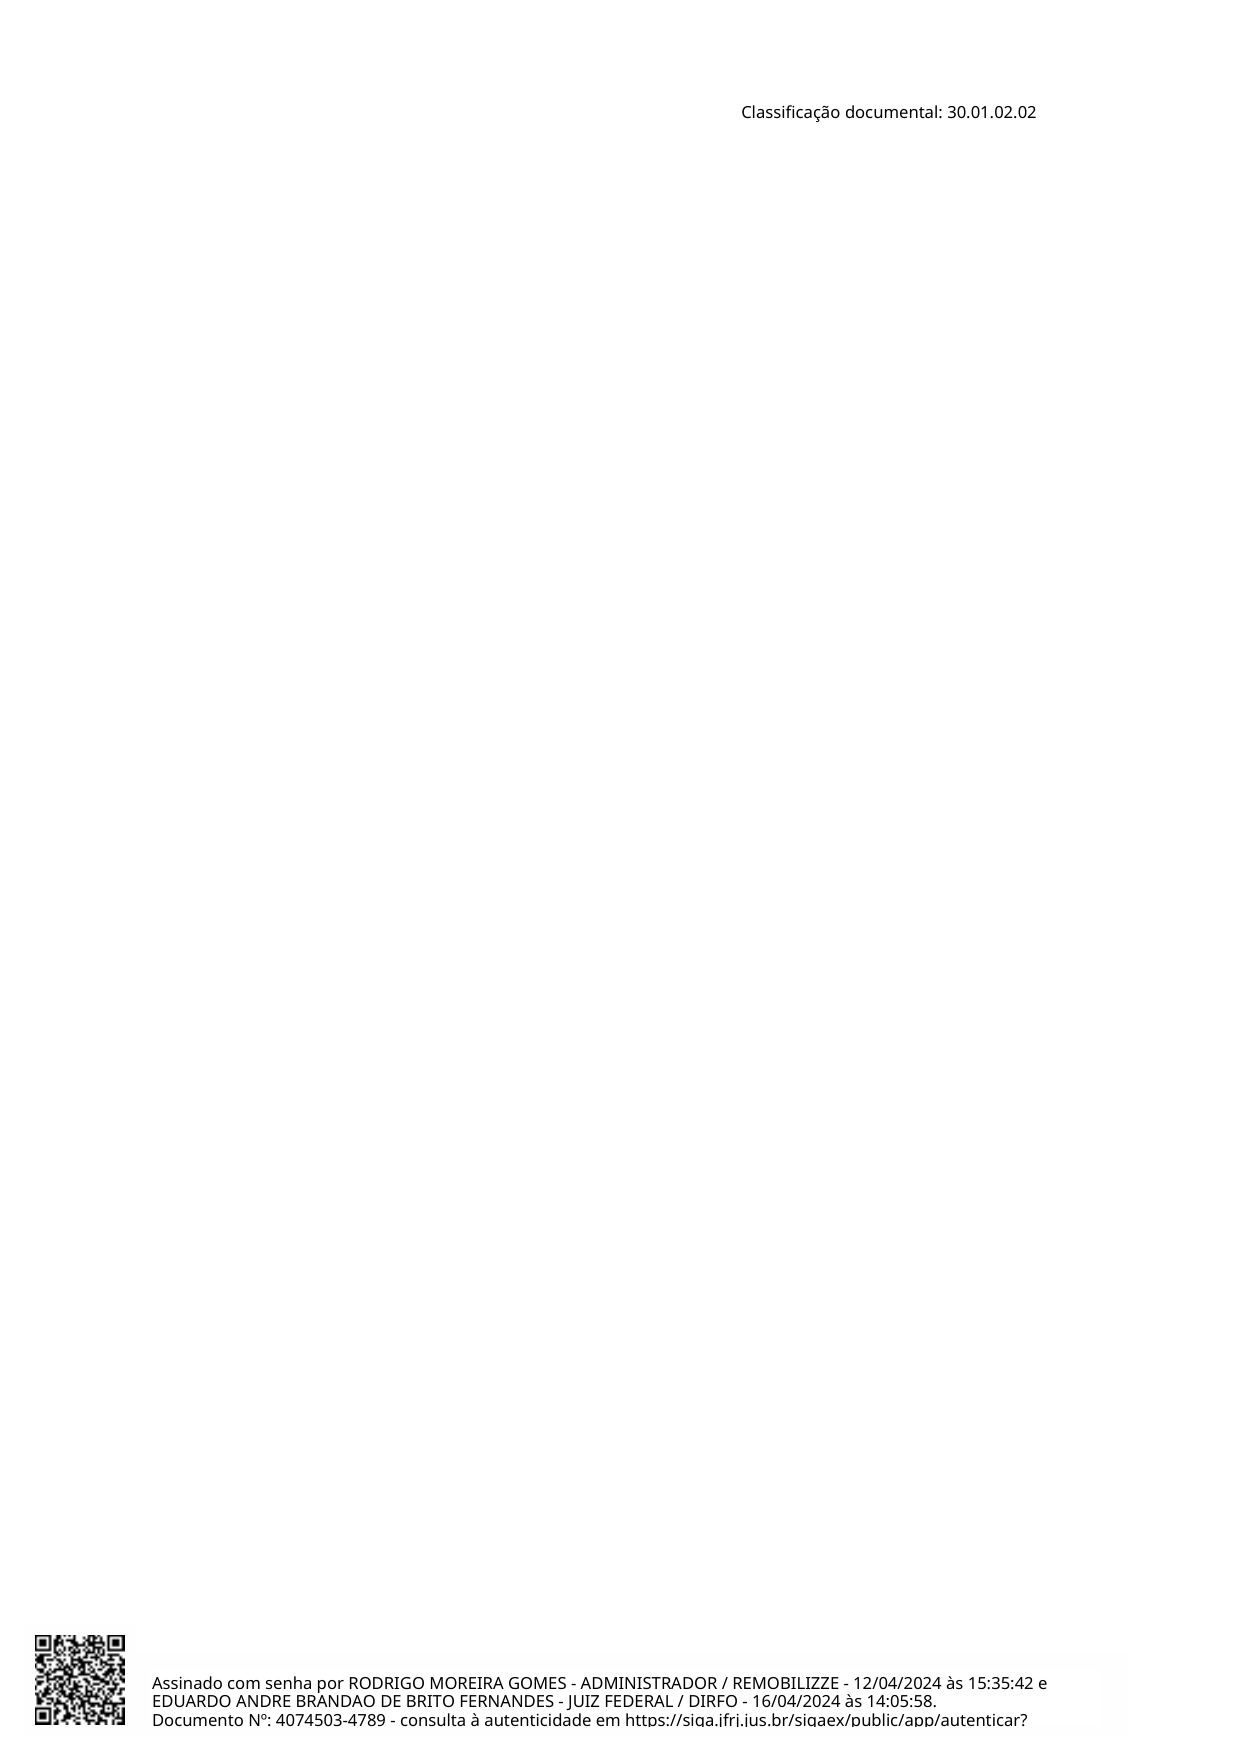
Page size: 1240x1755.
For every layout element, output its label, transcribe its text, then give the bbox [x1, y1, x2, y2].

text Classificação documental: 30.01.02.02 [741, 101, 1219, 123]
